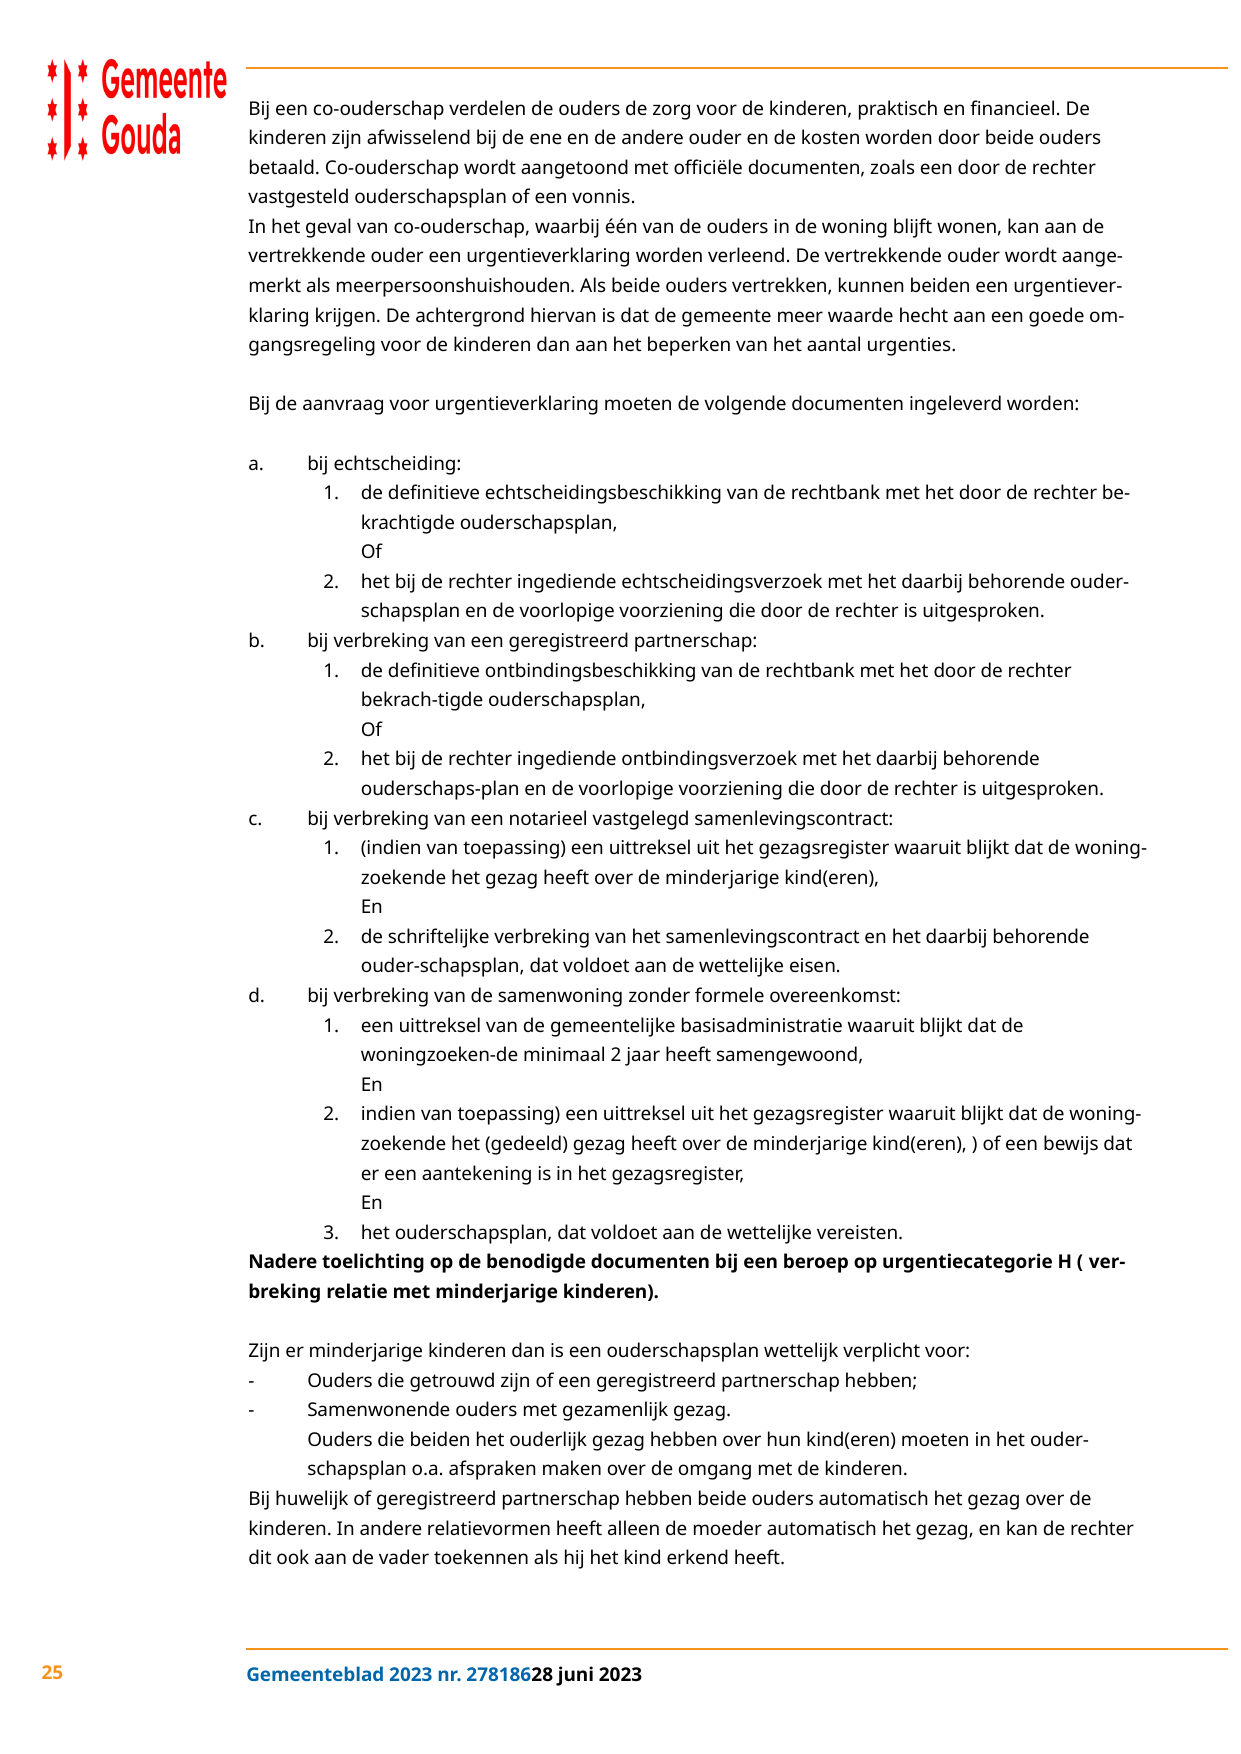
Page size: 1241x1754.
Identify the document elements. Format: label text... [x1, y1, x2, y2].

text Nadere toelichting op de benodigde documenten bij een beroep op urgentiecategorie H ( ver-breking relatie met minderjarige kinderen). [248, 1248, 1152, 1304]
list En [323, 1189, 1152, 1215]
list het ouderschapsplan, dat voldoet aan de wettelijke vereisten. [323, 1219, 1152, 1245]
list En [323, 893, 1152, 919]
list de definitieve ontbindingsbeschikking van de rechtbank met het door de rechter bekrach-tigde ouderschapsplan, [323, 657, 1152, 712]
list bij verbreking van de samenwoning zonder formele overeenkomst: [248, 982, 1152, 1008]
text Bij de aanvraag voor urgentieverklaring moeten de volgende documenten ingeleverd worden: [248, 391, 1152, 416]
list Of [323, 716, 1152, 742]
list En [323, 1071, 1152, 1097]
list Of [323, 538, 1152, 564]
list een uittreksel van de gemeentelijke basisadministratie waaruit blijkt dat de woningzoeken-de minimaal 2 jaar heeft samengewoond, [323, 1012, 1152, 1067]
list Ouders die beiden het ouderlijk gezag hebben over hun kind(eren) moeten in het ouder-schapsplan o.a. afspraken maken over de omgang met de kinderen. [248, 1426, 1152, 1481]
text In het geval van co-ouderschap, waarbij één van de ouders in de woning blijft wonen, kan aan de vertrekkende ouder een urgentieverklaring worden verleend. De vertrekkende ouder wordt aange-merkt als meerpersoonshuishouden. Als beide ouders vertrekken, kunnen beiden een urgentiever-klaring krijgen. De achtergrond hiervan is dat de gemeente meer waarde hecht aan een goede om-gangsregeling voor de kinderen dan aan het beperken van het aantal urgenties. [248, 213, 1152, 357]
text Bij een co-ouderschap verdelen de ouders de zorg voor de kinderen, praktisch en financieel. De kinderen zijn afwisselend bij de ene en de andere ouder en de kosten worden door beide ouders betaald. Co-ouderschap wordt aangetoond met officiële documenten, zoals een door de rechter vastgesteld ouderschapsplan of een vonnis. [248, 95, 1152, 209]
list het bij de rechter ingediende echtscheidingsverzoek met het daarbij behorende ouder- schapsplan en de voorlopige voorziening die door de rechter is uitgesproken. [323, 568, 1152, 623]
text Zijn er minderjarige kinderen dan is een ouderschapsplan wettelijk verplicht voor: [248, 1337, 1152, 1363]
list bij verbreking van een geregistreerd partnerschap: [248, 627, 1152, 653]
list de definitieve echtscheidingsbeschikking van de rechtbank met het door de rechter be-krachtigde ouderschapsplan, [323, 479, 1152, 535]
list bij echtscheiding: [248, 450, 1152, 476]
text Bij huwelijk of geregistreerd partnerschap hebben beide ouders automatisch het gezag over de kinderen. In andere relatievormen heeft alleen de moeder automatisch het gezag, en kan de rechter dit ook aan de vader toekennen als hij het kind erkend heeft. [248, 1485, 1152, 1570]
list Ouders die getrouwd zijn of een geregistreerd partnerschap hebben; [248, 1367, 1152, 1393]
list indien van toepassing) een uittreksel uit het gezagsregister waaruit blijkt dat de woning-zoekende het (gedeeld) gezag heeft over de minderjarige kind(eren), ) of een bewijs dat er een aantekening is in het gezagsregister, [323, 1101, 1152, 1186]
picture [41, 47, 231, 172]
list het bij de rechter ingediende ontbindingsverzoek met het daarbij behorende ouderschaps-plan en de voorlopige voorziening die door de rechter is uitgesproken. [323, 746, 1152, 801]
list (indien van toepassing) een uittreksel uit het gezagsregister waaruit blijkt dat de woning-zoekende het gezag heeft over de minderjarige kind(eren), [323, 834, 1152, 890]
list bij verbreking van een notarieel vastgelegd samenlevingscontract: [248, 805, 1152, 831]
list de schriftelijke verbreking van het samenlevingscontract en het daarbij behorende ouder-schapsplan, dat voldoet aan de wettelijke eisen. [323, 923, 1152, 978]
list Samenwonende ouders met gezamenlijk gezag. [248, 1396, 1152, 1422]
